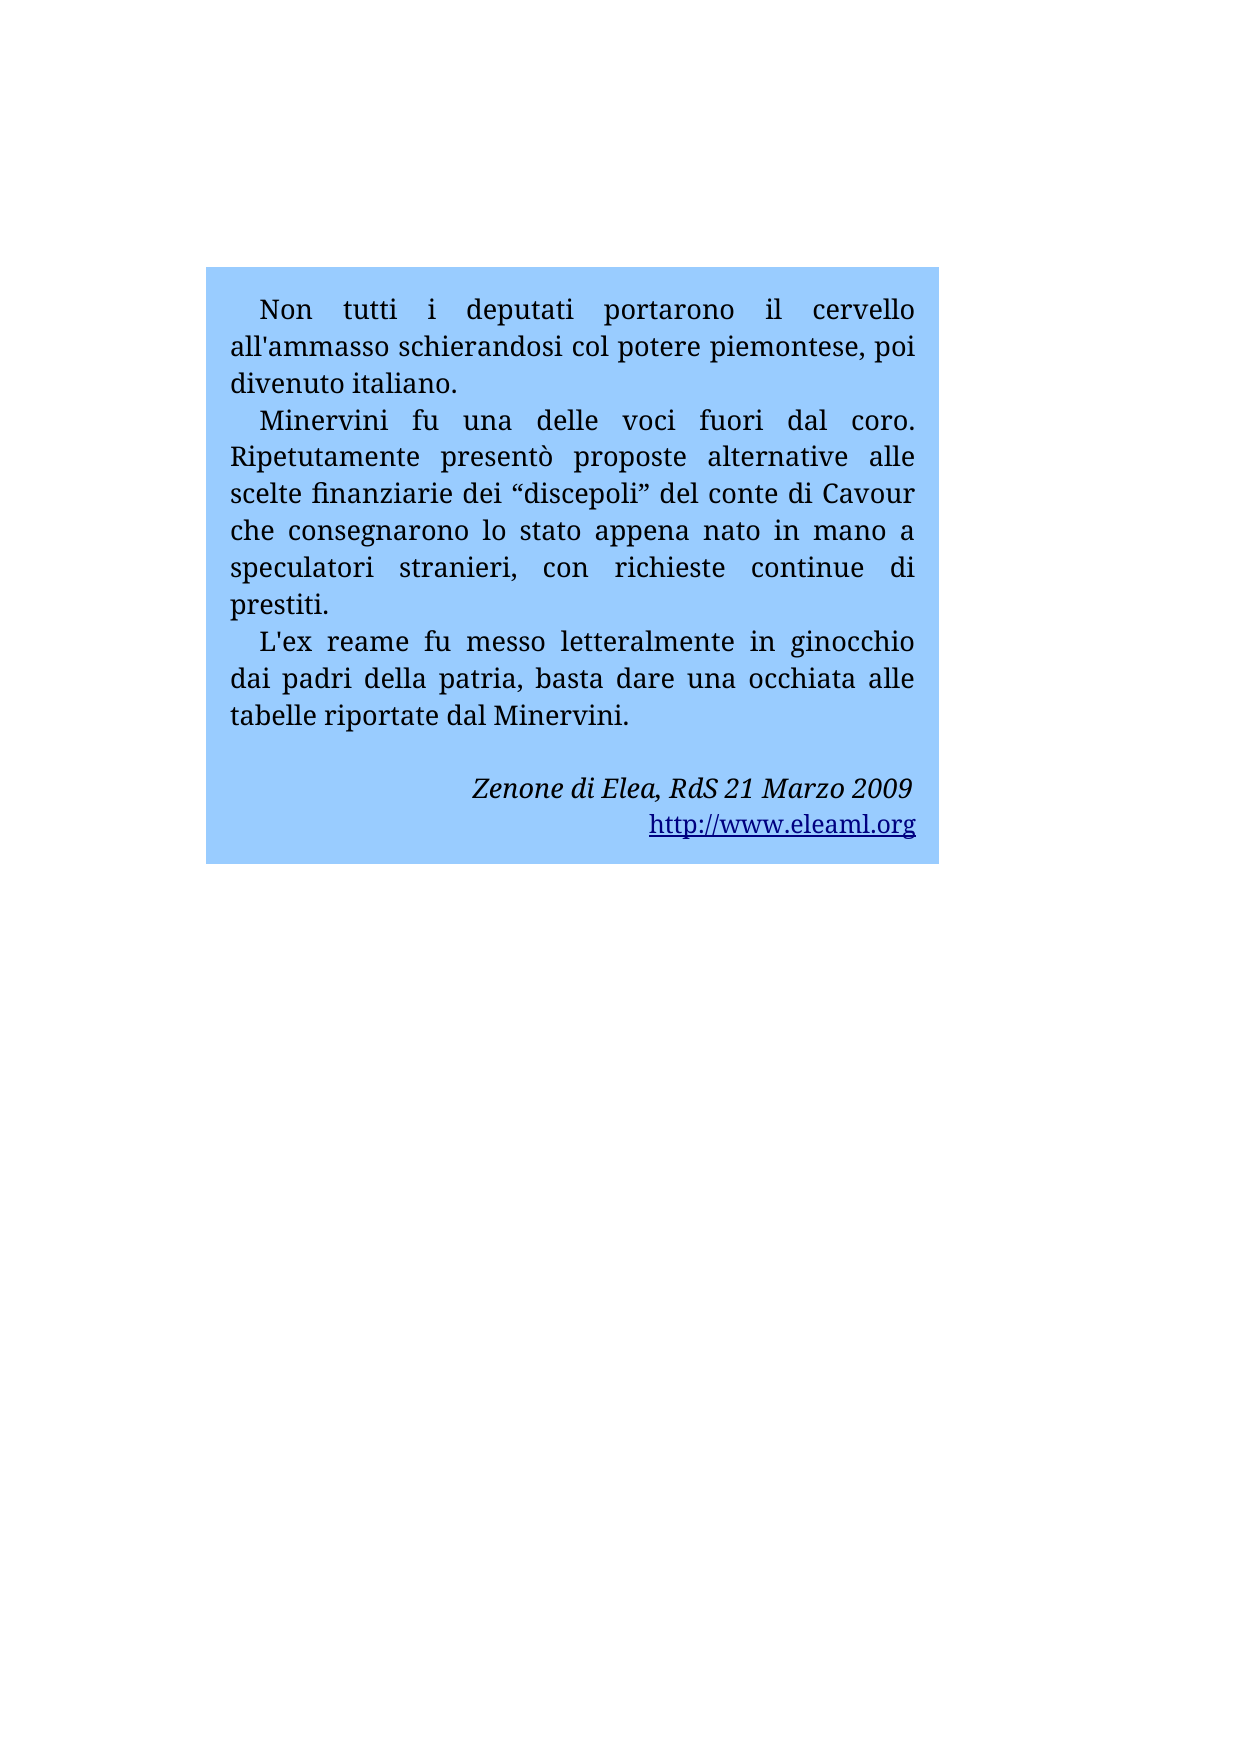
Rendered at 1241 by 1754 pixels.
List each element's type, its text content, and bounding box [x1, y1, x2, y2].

table_header Non tutti i deputati portarono il cervello all'ammasso schierandosi col potere piemontese, poi divenuto italiano. Minervini fu una delle voci fuori dal coro. Ripetutamente presentò proposte alternative alle scelte finanziarie dei “discepoli” del conte di Cavour che consegnarono lo stato appena nato in mano a speculatori stranieri, con richieste continue di prestiti. L'ex reame fu messo letteralmente in ginocchio dai padri della patria, basta dare una occhiata alle tabelle riportate dal Minervini. Zenone di Elea, RdS 21 Marzo 2009 http://www.eleaml.org [206, 267, 939, 864]
